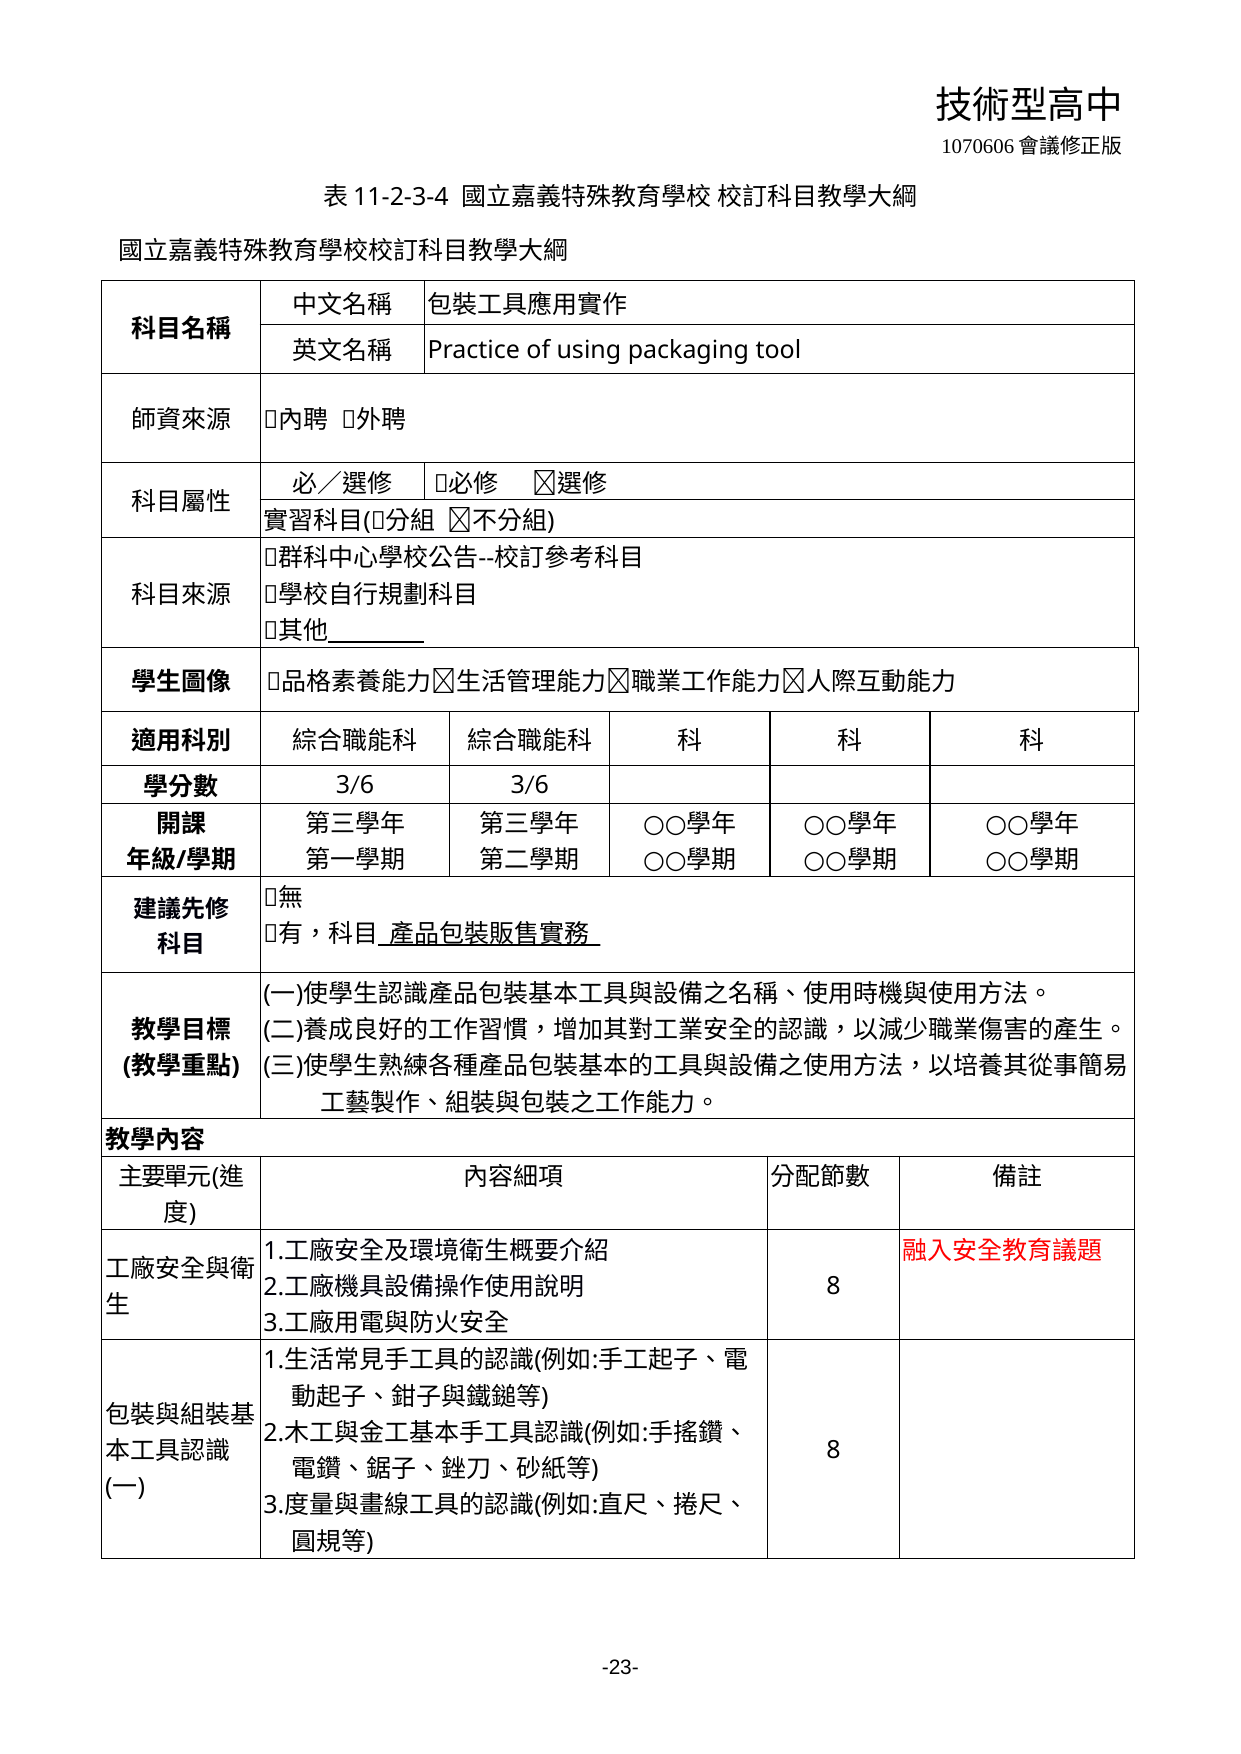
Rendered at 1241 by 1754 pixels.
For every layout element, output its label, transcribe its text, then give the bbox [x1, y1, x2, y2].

table_cell 教學內容 [102, 1119, 1134, 1156]
table_cell 科 [771, 712, 929, 765]
table_cell 開課 年級/學期 [102, 804, 260, 876]
text 國立嘉義特殊教育學校校訂科目教學大綱 [118, 226, 1122, 268]
table_cell ○○學年 ○○學期 [931, 804, 1134, 876]
table_cell 品格素養能力生活管理能力職業工作能力人際互動能力 [261, 648, 1138, 711]
table_cell 科目來源 [102, 538, 260, 647]
table_cell [771, 766, 929, 802]
table_cell 1.生活常見手工具的認識(例如:手工起子、電動起子、鉗子與鐵鎚等) 2.木工與金工基本手工具認識(例如:手搖鑽、電鑽、鋸子、銼刀、砂紙等) 3.度量與畫線工具的認識(例如:直尺、捲尺、圓規等) [261, 1340, 767, 1557]
table_cell 工廠安全與衛生 [102, 1230, 260, 1339]
table_cell 實習科目(分組 不分組) [261, 500, 1134, 537]
table_cell 3/6 [450, 766, 609, 802]
table_header 中文名稱 [261, 281, 424, 324]
table_cell 內聘 外聘 [261, 374, 1134, 462]
table_header 包裝工具應用實作 [425, 281, 1134, 324]
table_cell 分配節數 [768, 1157, 899, 1229]
table_cell 第三學年 第二學期 [450, 804, 609, 876]
table_cell 融入安全教育議題 [900, 1230, 1134, 1339]
table_cell 科 [610, 712, 769, 765]
table_cell 建議先修 科目 [102, 877, 260, 972]
table_cell 主要單元(進度) [102, 1157, 260, 1229]
table_cell 無 有，科目_產品包裝販售實務_ [261, 877, 1134, 972]
table_cell 學生圖像 [102, 648, 260, 711]
table_cell ○○學年 ○○學期 [771, 804, 929, 876]
table_cell 8 [768, 1230, 899, 1339]
table_cell 群科中心學校公告--校訂參考科目 學校自行規劃科目 其他 [261, 538, 1134, 647]
table_cell 必修 選修 [425, 463, 1134, 499]
table_cell 備註 [900, 1157, 1134, 1229]
table_cell 必／選修 [261, 463, 424, 499]
table_cell 科 [931, 712, 1134, 765]
text 表11-2-3-4 國立嘉義特殊教育學校 校訂科目教學大綱 [118, 172, 1122, 214]
table_cell 綜合職能科 [450, 712, 609, 765]
table_cell 3/6 [261, 766, 449, 802]
table_cell Practice of using packaging tool [425, 325, 1134, 372]
table_cell (一)使學生認識產品包裝基本工具與設備之名稱、使用時機與使用方法。 (二)養成良好的工作習慣，增加其對工業安全的認識，以減少職業傷害的產生。 (三)使學生熟練各種產品包裝基本的工具與設備之使用方法，以培養其從事簡易工藝製作、組裝與包裝之工作能力。 [261, 973, 1134, 1118]
table_cell [931, 766, 1134, 802]
table_cell 適用科別 [102, 712, 260, 765]
table_header 科目名稱 [102, 281, 260, 372]
table_cell [610, 766, 769, 802]
table_cell 教學目標 (教學重點) [102, 973, 260, 1118]
table_cell 科目屬性 [102, 463, 260, 537]
table_cell 第三學年 第一學期 [261, 804, 449, 876]
table_cell [900, 1340, 1134, 1557]
table_cell 包裝與組裝基本工具認識 (一) [102, 1340, 260, 1557]
table_cell 師資來源 [102, 374, 260, 462]
table_cell ○○學年 ○○學期 [610, 804, 769, 876]
table_cell 學分數 [102, 766, 260, 802]
table_cell 綜合職能科 [261, 712, 449, 765]
table_cell 英文名稱 [261, 325, 424, 372]
table_cell 1.工廠安全及環境衛生概要介紹 2.工廠機具設備操作使用說明 3.工廠用電與防火安全 [261, 1230, 767, 1339]
table_cell 內容細項 [261, 1157, 767, 1229]
table_cell 8 [768, 1340, 899, 1557]
